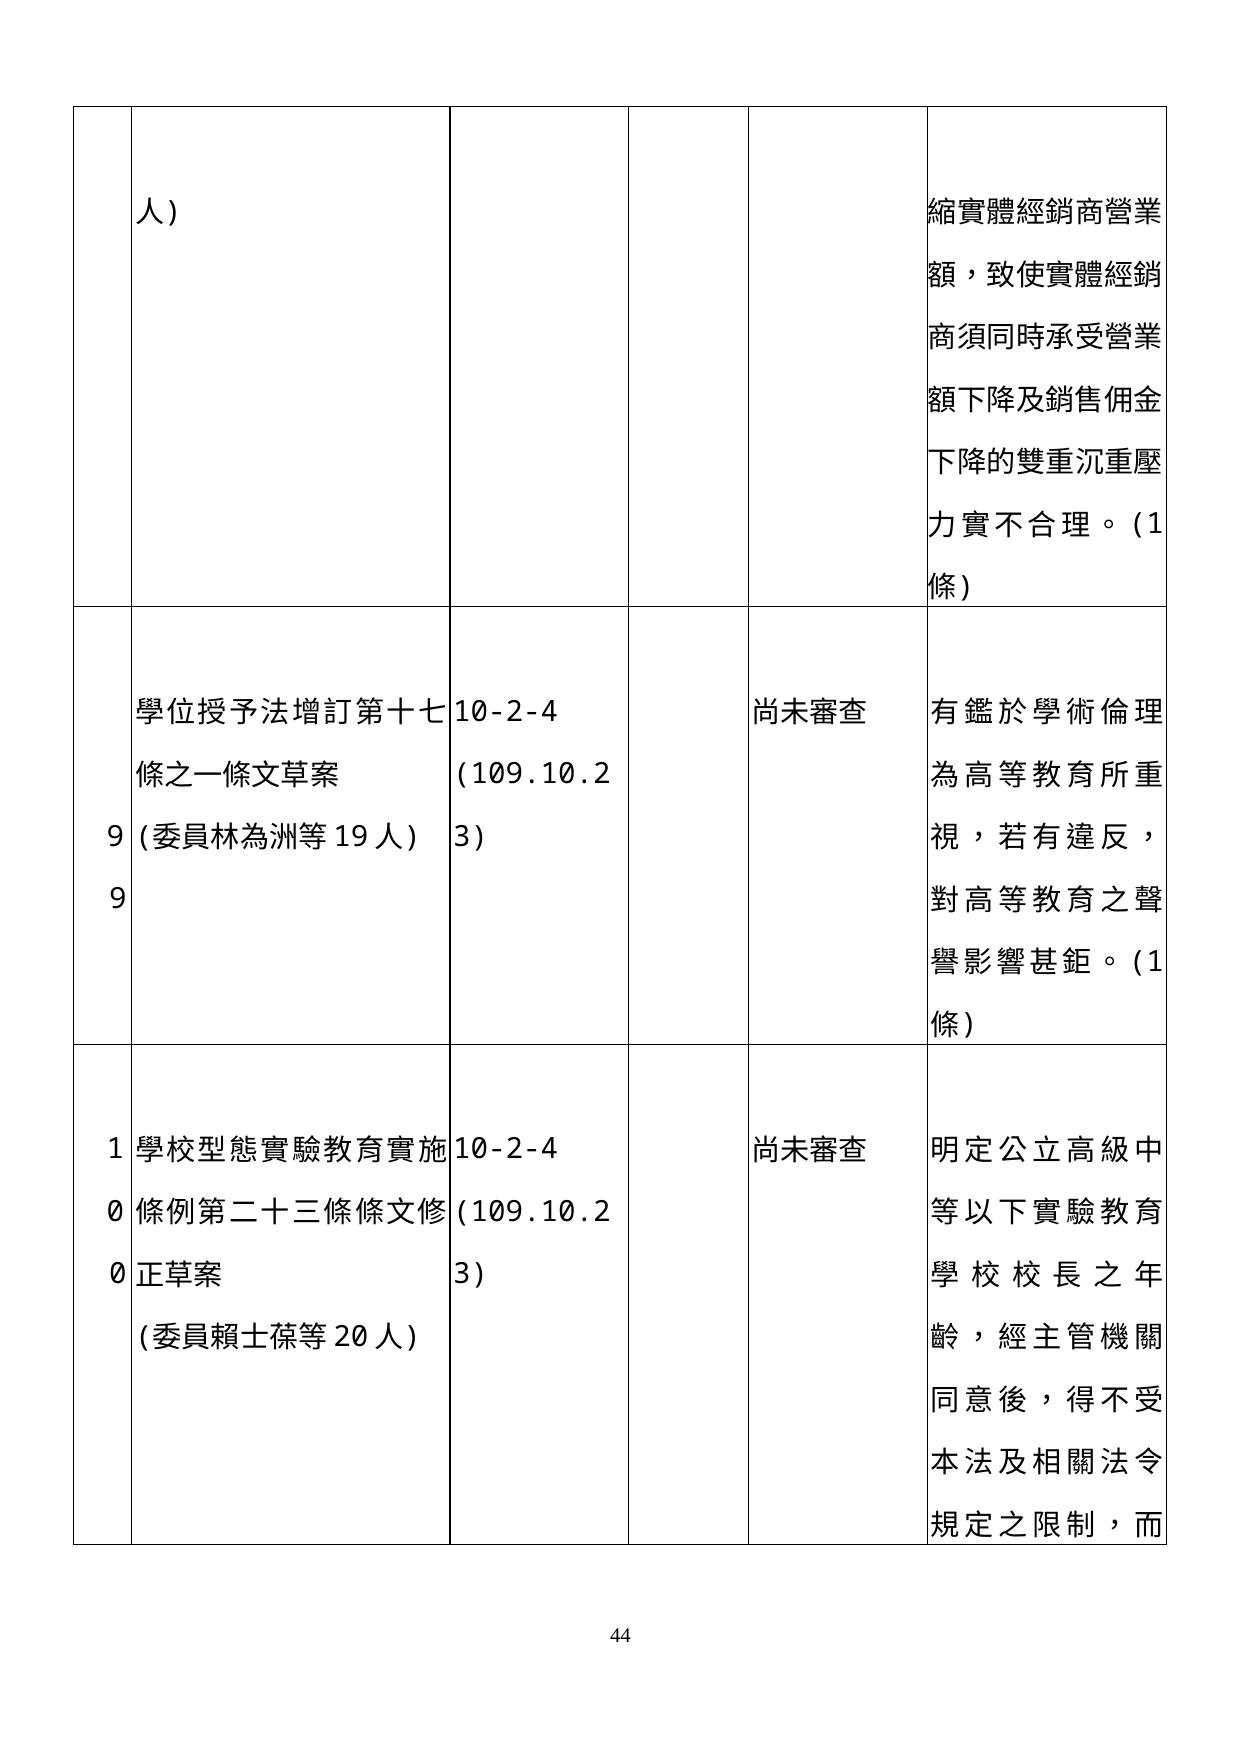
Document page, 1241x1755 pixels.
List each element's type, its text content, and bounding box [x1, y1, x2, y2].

table_cell 有鑑於學術倫理為高等教育所重視，若有違反，對高等教育之聲譽影響甚鉅。(1條) [928, 607, 1166, 1043]
table_cell 10-2-4 (109.10.23) [451, 1045, 628, 1543]
table_cell 縮實體經銷商營業額，致使實體經銷商須同時承受營業額下降及銷售佣金下降的雙重沉重壓力實不合理。(1條) [928, 107, 1166, 606]
table_cell [74, 1045, 131, 1543]
table_cell [451, 107, 628, 606]
table_cell 尚未審查 [749, 1045, 927, 1543]
table_cell 學校型態實驗教育實施條例第二十三條條文修正草案 (委員賴士葆等20人) [132, 1045, 449, 1543]
table_cell 學位授予法增訂第十七條之一條文草案 (委員林為洲等19人) [132, 607, 449, 1043]
table_cell 10-2-4 (109.10.23) [451, 607, 628, 1043]
table_cell [74, 607, 131, 1043]
table_cell 尚未審查 [749, 607, 927, 1043]
table_cell [74, 107, 131, 606]
table_cell [629, 1045, 748, 1543]
table_cell [629, 107, 748, 606]
table_cell 人) [132, 107, 449, 606]
table_cell [629, 607, 748, 1043]
table_cell 明定公立高級中等以下實驗教育學校校長之年齡，經主管機關同意後，得不受本法及相關法令規定之限制，而 [928, 1045, 1166, 1543]
table_cell [749, 107, 927, 606]
